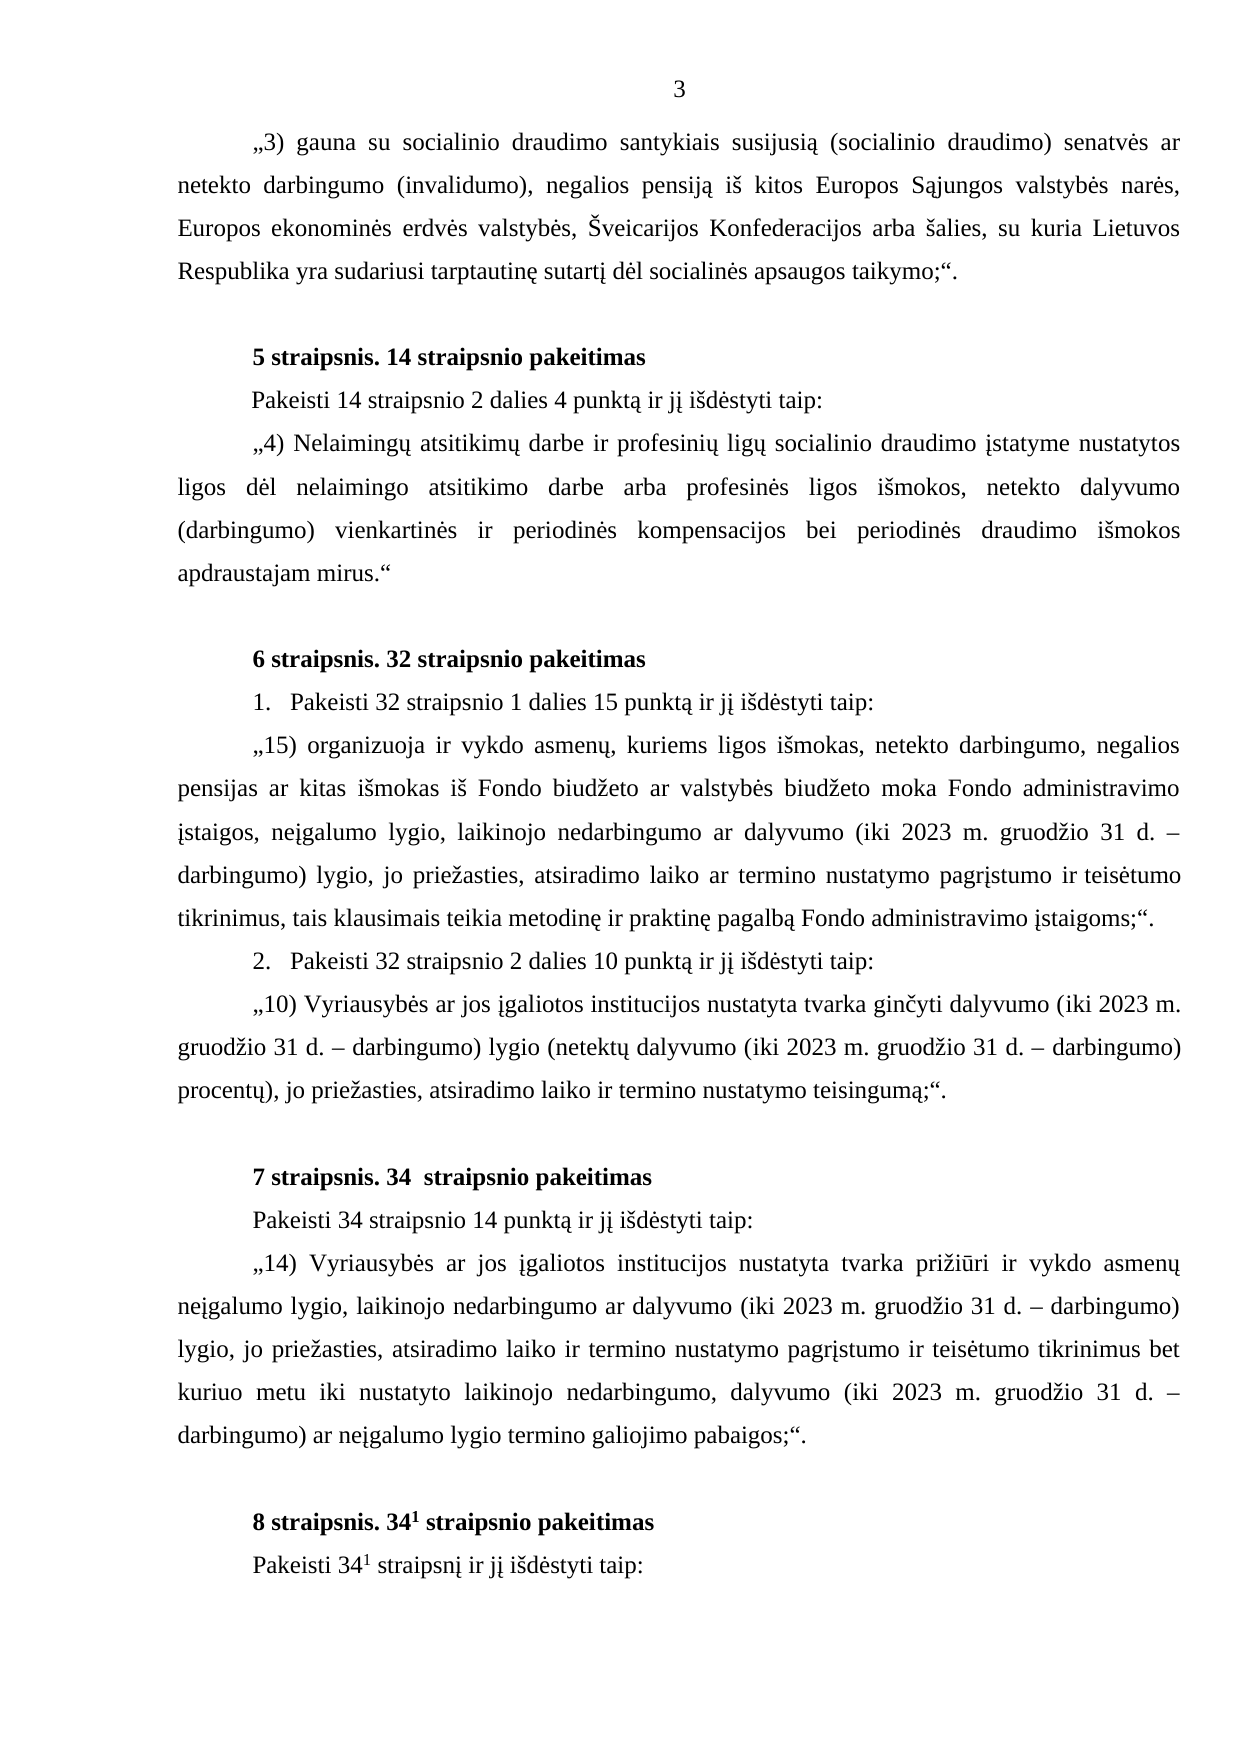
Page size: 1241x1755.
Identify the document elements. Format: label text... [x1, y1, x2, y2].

text 8 straipsnis. 341 straipsnio pakeitimas [177, 1507, 1181, 1535]
text 1. Pakeisti 32 straipsnio 1 dalies 15 punktą ir jį išdėstyti taip: [252, 687, 1181, 716]
text 2. Pakeisti 32 straipsnio 2 dalies 10 punktą ir jį išdėstyti taip: [252, 946, 1181, 975]
text 6 straipsnis. 32 straipsnio pakeitimas [177, 644, 1181, 673]
text „3) gauna su socialinio draudimo santykiais susijusią (socialinio draudimo) senatvės ar netekto darbingumo (invalidumo), negalios pensiją iš kitos Europos Sąjungos valstybės narės, Europos ekonominės erdvės valstybės, Šveicarijos Konfederacijos arba šalies, su kuria Lietuvos Respublika yra sudariusi tarptautinę sutartį dėl socialinės apsaugos taikymo;“. [177, 127, 1181, 285]
text „14) Vyriausybės ar jos įgaliotos institucijos nustatyta tvarka prižiūri ir vykdo asmenų neįgalumo lygio, laikinojo nedarbingumo ar dalyvumo (iki 2023 m. gruodžio 31 d. – darbingumo) lygio, jo priežasties, atsiradimo laiko ir termino nustatymo pagrįstumo ir teisėtumo tikrinimus bet kuriuo metu iki nustatyto laikinojo nedarbingumo, dalyvumo (iki 2023 m. gruodžio 31 d. – darbingumo) ar neįgalumo lygio termino galiojimo pabaigos;“. [177, 1248, 1181, 1449]
text „10) Vyriausybės ar jos įgaliotos institucijos nustatyta tvarka ginčyti dalyvumo (iki 2023 m. gruodžio 31 d. – darbingumo) lygio (netektų dalyvumo (iki 2023 m. gruodžio 31 d. – darbingumo) procentų), jo priežasties, atsiradimo laiko ir termino nustatymo teisingumą;“. [177, 989, 1181, 1104]
text Pakeisti 341 straipsnį ir jį išdėstyti taip: [177, 1550, 1181, 1578]
text 5 straipsnis. 14 straipsnio pakeitimas [177, 342, 1181, 371]
text Pakeisti 14 straipsnio 2 dalies 4 punktą ir jį išdėstyti taip: [177, 385, 1181, 414]
text „4) Nelaimingų atsitikimų darbe ir profesinių ligų socialinio draudimo įstatyme nustatytos ligos dėl nelaimingo atsitikimo darbe arba profesinės ligos išmokos, netekto dalyvumo (darbingumo) vienkartinės ir periodinės kompensacijos bei periodinės draudimo išmokos apdraustajam mirus.“ [177, 428, 1181, 587]
text 7 straipsnis. 34 straipsnio pakeitimas [177, 1162, 1181, 1190]
text „15) organizuoja ir vykdo asmenų, kuriems ligos išmokas, netekto darbingumo, negalios pensijas ar kitas išmokas iš Fondo biudžeto ar valstybės biudžeto moka Fondo administravimo įstaigos, neįgalumo lygio, laikinojo nedarbingumo ar dalyvumo (iki 2023 m. gruodžio 31 d. – darbingumo) lygio, jo priežasties, atsiradimo laiko ar termino nustatymo pagrįstumo ir teisėtumo tikrinimus, tais klausimais teikia metodinę ir praktinę pagalbą Fondo administravimo įstaigoms;“. [177, 730, 1181, 932]
text Pakeisti 34 straipsnio 14 punktą ir jį išdėstyti taip: [177, 1205, 1181, 1233]
